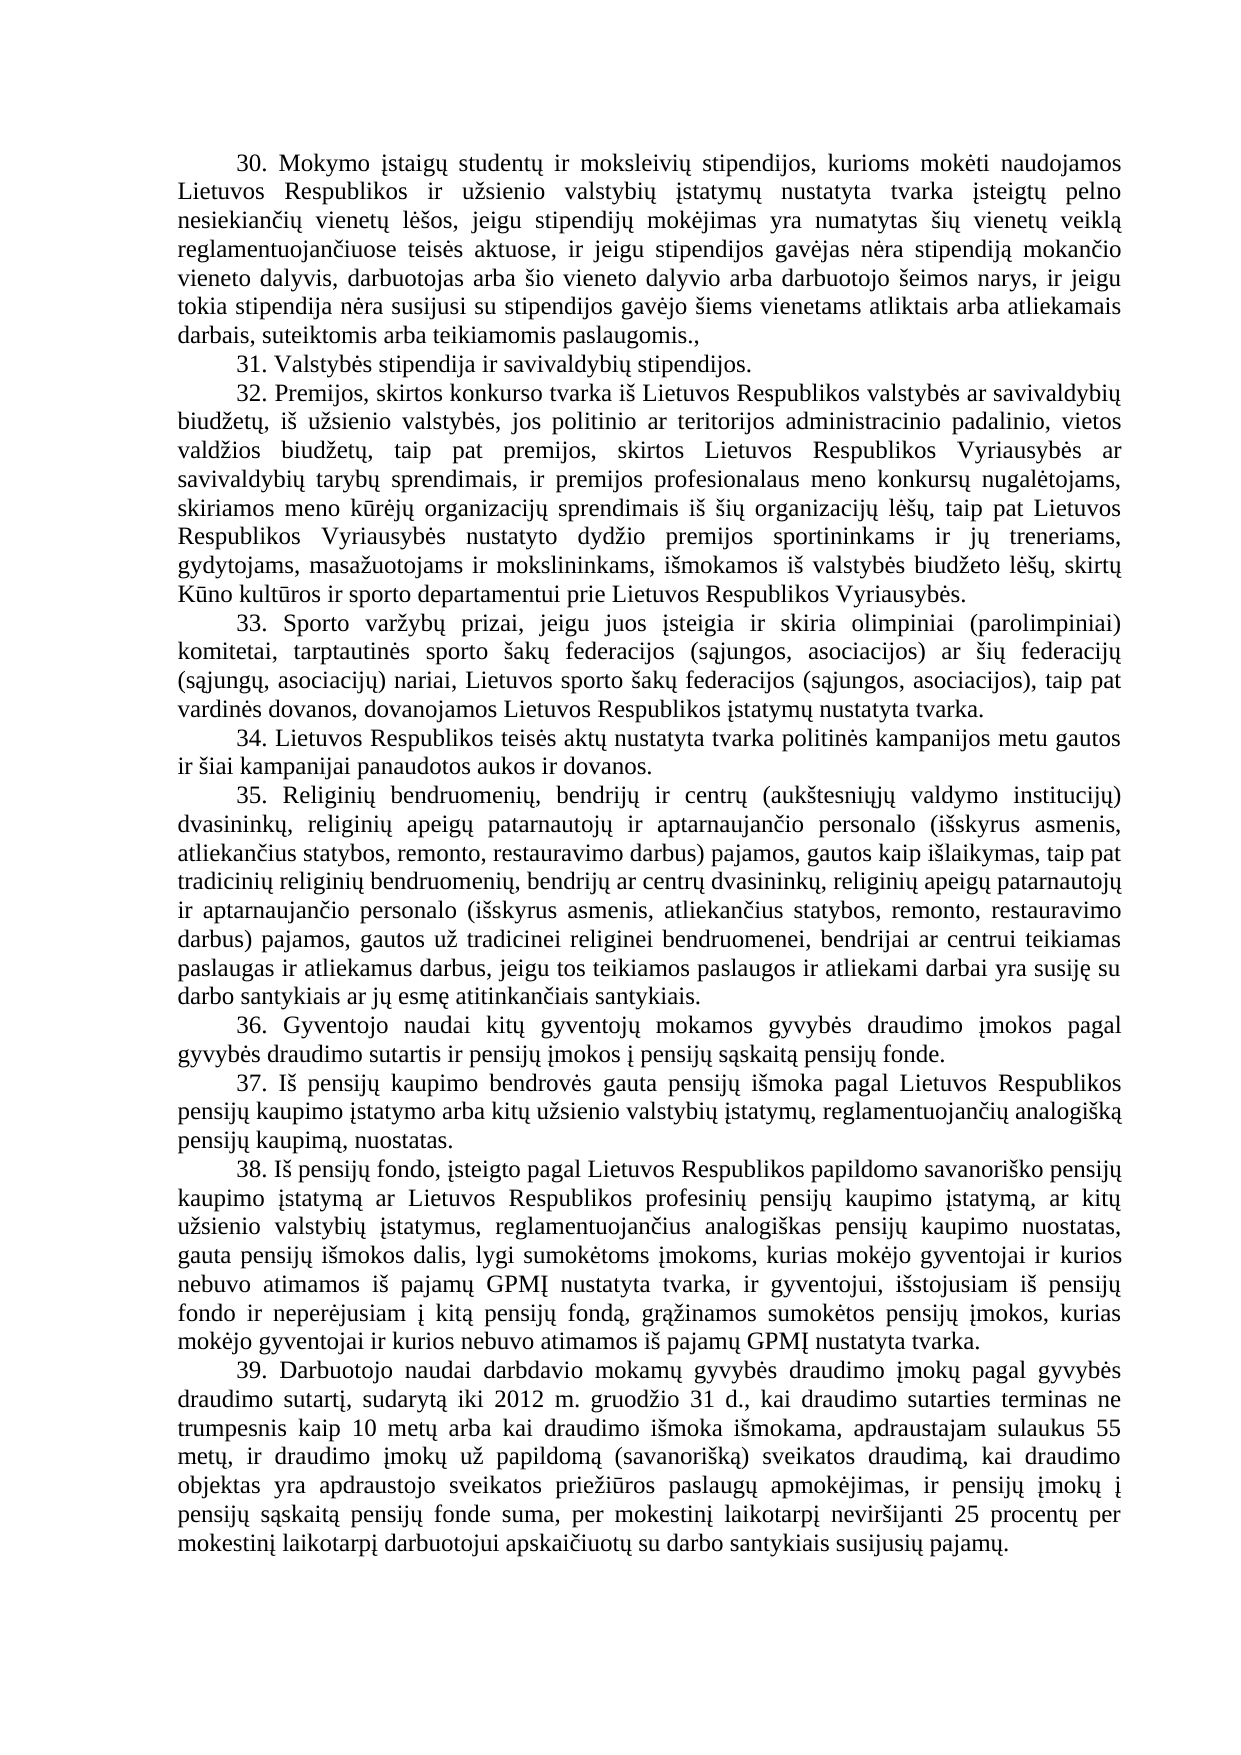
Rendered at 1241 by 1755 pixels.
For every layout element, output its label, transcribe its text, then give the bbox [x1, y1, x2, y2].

text 30. Mokymo įstaigų studentų ir moksleivių stipendijos, kurioms mokėti naudojamos Lietuvos Respublikos ir užsienio valstybių įstatymų nustatyta tvarka įsteigtų pelno nesiekiančių vienetų lėšos, jeigu stipendijų mokėjimas yra numatytas šių vienetų veiklą reglamentuojančiuose teisės aktuose, ir jeigu stipendijos gavėjas nėra stipendiją mokančio vieneto dalyvis, darbuotojas arba šio vieneto dalyvio arba darbuotojo šeimos narys, ir jeigu tokia stipendija nėra susijusi su stipendijos gavėjo šiems vienetams atliktais arba atliekamais darbais, suteiktomis arba teikiamomis paslaugomis., [177, 148, 1122, 349]
text 32. Premijos, skirtos konkurso tvarka iš Lietuvos Respublikos valstybės ar savivaldybių biudžetų, iš užsienio valstybės, jos politinio ar teritorijos administracinio padalinio, vietos valdžios biudžetų, taip pat premijos, skirtos Lietuvos Respublikos Vyriausybės ar savivaldybių tarybų sprendimais, ir premijos profesionalaus meno konkursų nugalėtojams, skiriamos meno kūrėjų organizacijų sprendimais iš šių organizacijų lėšų, taip pat Lietuvos Respublikos Vyriausybės nustatyto dydžio premijos sportininkams ir jų treneriams, gydytojams, masažuotojams ir mokslininkams, išmokamos iš valstybės biudžeto lėšų, skirtų Kūno kultūros ir sporto departamentui prie Lietuvos Respublikos Vyriausybės. [177, 378, 1122, 608]
text 35. Religinių bendruomenių, bendrijų ir centrų (aukštesniųjų valdymo institucijų) dvasininkų, religinių apeigų patarnautojų ir aptarnaujančio personalo (išskyrus asmenis, atliekančius statybos, remonto, restauravimo darbus) pajamos, gautos kaip išlaikymas, taip pat tradicinių religinių bendruomenių, bendrijų ar centrų dvasininkų, religinių apeigų patarnautojų ir aptarnaujančio personalo (išskyrus asmenis, atliekančius statybos, remonto, restauravimo darbus) pajamos, gautos už tradicinei religinei bendruomenei, bendrijai ar centrui teikiamas paslaugas ir atliekamus darbus, jeigu tos teikiamos paslaugos ir atliekami darbai yra susiję su darbo santykiais ar jų esmę atitinkančiais santykiais. [177, 780, 1122, 1010]
text 38. Iš pensijų fondo, įsteigto pagal Lietuvos Respublikos papildomo savanoriško pensijų kaupimo įstatymą ar Lietuvos Respublikos profesinių pensijų kaupimo įstatymą, ar kitų užsienio valstybių įstatymus, reglamentuojančius analogiškas pensijų kaupimo nuostatas, gauta pensijų išmokos dalis, lygi sumokėtoms įmokoms, kurias mokėjo gyventojai ir kurios nebuvo atimamos iš pajamų GPMĮ nustatyta tvarka, ir gyventojui, išstojusiam iš pensijų fondo ir neperėjusiam į kitą pensijų fondą, grąžinamos sumokėtos pensijų įmokos, kurias mokėjo gyventojai ir kurios nebuvo atimamos iš pajamų GPMĮ nustatyta tvarka. [177, 1154, 1122, 1355]
text 39. Darbuotojo naudai darbdavio mokamų gyvybės draudimo įmokų pagal gyvybės draudimo sutartį, sudarytą iki 2012 m. gruodžio 31 d., kai draudimo sutarties terminas ne trumpesnis kaip 10 metų arba kai draudimo išmoka išmokama, apdraustajam sulaukus 55 metų, ir draudimo įmokų už papildomą (savanorišką) sveikatos draudimą, kai draudimo objektas yra apdraustojo sveikatos priežiūros paslaugų apmokėjimas, ir pensijų įmokų į pensijų sąskaitą pensijų fonde suma, per mokestinį laikotarpį neviršijanti 25 procentų per mokestinį laikotarpį darbuotojui apskaičiuotų su darbo santykiais susijusių pajamų. [177, 1355, 1122, 1556]
text 36. Gyventojo naudai kitų gyventojų mokamos gyvybės draudimo įmokos pagal gyvybės draudimo sutartis ir pensijų įmokos į pensijų sąskaitą pensijų fonde. [177, 1010, 1122, 1068]
text 31. Valstybės stipendija ir savivaldybių stipendijos. [177, 349, 1122, 378]
text 34. Lietuvos Respublikos teisės aktų nustatyta tvarka politinės kampanijos metu gautos ir šiai kampanijai panaudotos aukos ir dovanos. [177, 723, 1122, 780]
text 33. Sporto varžybų prizai, jeigu juos įsteigia ir skiria olimpiniai (parolimpiniai) komitetai, tarptautinės sporto šakų federacijos (sąjungos, asociacijos) ar šių federacijų (sąjungų, asociacijų) nariai, Lietuvos sporto šakų federacijos (sąjungos, asociacijos), taip pat vardinės dovanos, dovanojamos Lietuvos Respublikos įstatymų nustatyta tvarka. [177, 608, 1122, 723]
text 37. Iš pensijų kaupimo bendrovės gauta pensijų išmoka pagal Lietuvos Respublikos pensijų kaupimo įstatymo arba kitų užsienio valstybių įstatymų, reglamentuojančių analogišką pensijų kaupimą, nuostatas. [177, 1068, 1122, 1154]
